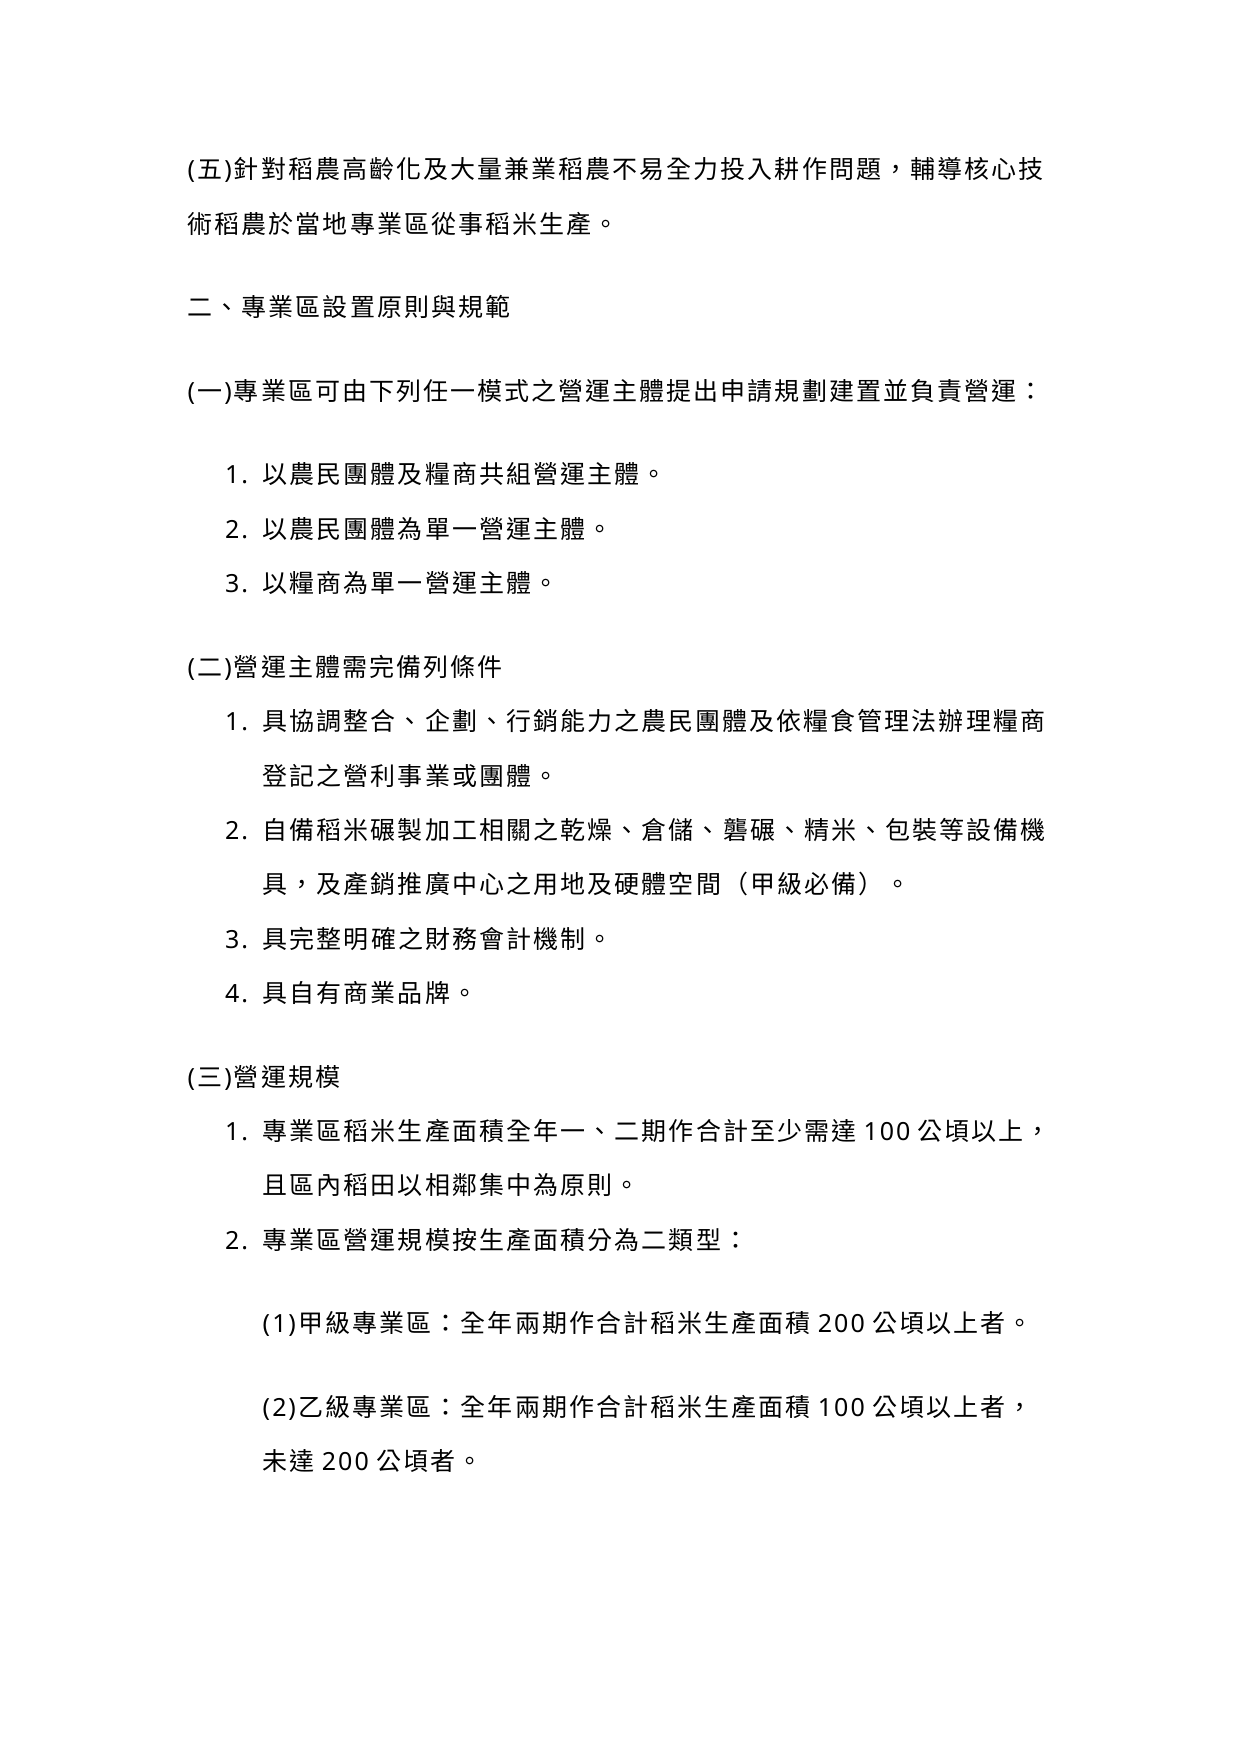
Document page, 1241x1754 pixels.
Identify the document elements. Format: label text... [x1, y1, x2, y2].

text (五)針對稻農高齡化及大量兼業稻農不易全力投入耕作問題，輔導核心技術稻農於當地專業區從事稻米生產。 [187, 150, 1053, 241]
text (三)營運規模 [187, 1057, 1053, 1093]
list 具完整明確之財務會計機制。 [225, 919, 1053, 955]
list 專業區營運規模按生產面積分為二類型： [225, 1220, 1053, 1256]
text (2)乙級專業區：全年兩期作合計稻米生產面積100公頃以上者，未達200公頃者。 [262, 1387, 1053, 1478]
list 專業區稻米生產面積全年一、二期作合計至少需達100公頃以上，且區內稻田以相鄰集中為原則。 [225, 1111, 1053, 1202]
list 具協調整合、企劃、行銷能力之農民團體及依糧食管理法辦理糧商登記之營利事業或團體。 [225, 702, 1053, 792]
list 以糧商為單一營運主體。 [225, 564, 1053, 600]
text (1)甲級專業區：全年兩期作合計稻米生產面積200公頃以上者。 [262, 1304, 1053, 1340]
text 二、專業區設置原則與規範 [187, 288, 1053, 324]
list 自備稻米碾製加工相關之乾燥、倉儲、礱碾、精米、包裝等設備機具，及產銷推廣中心之用地及硬體空間（甲級必備）。 [225, 810, 1053, 901]
text (一)專業區可由下列任一模式之營運主體提出申請規劃建置並負責營運： [187, 371, 1053, 408]
text (二)營運主體需完備列條件 [187, 647, 1053, 683]
list 以農民團體為單一營運主體。 [225, 509, 1053, 546]
list 具自有商業品牌。 [225, 973, 1053, 1010]
list 以農民團體及糧商共組營運主體。 [225, 455, 1053, 491]
